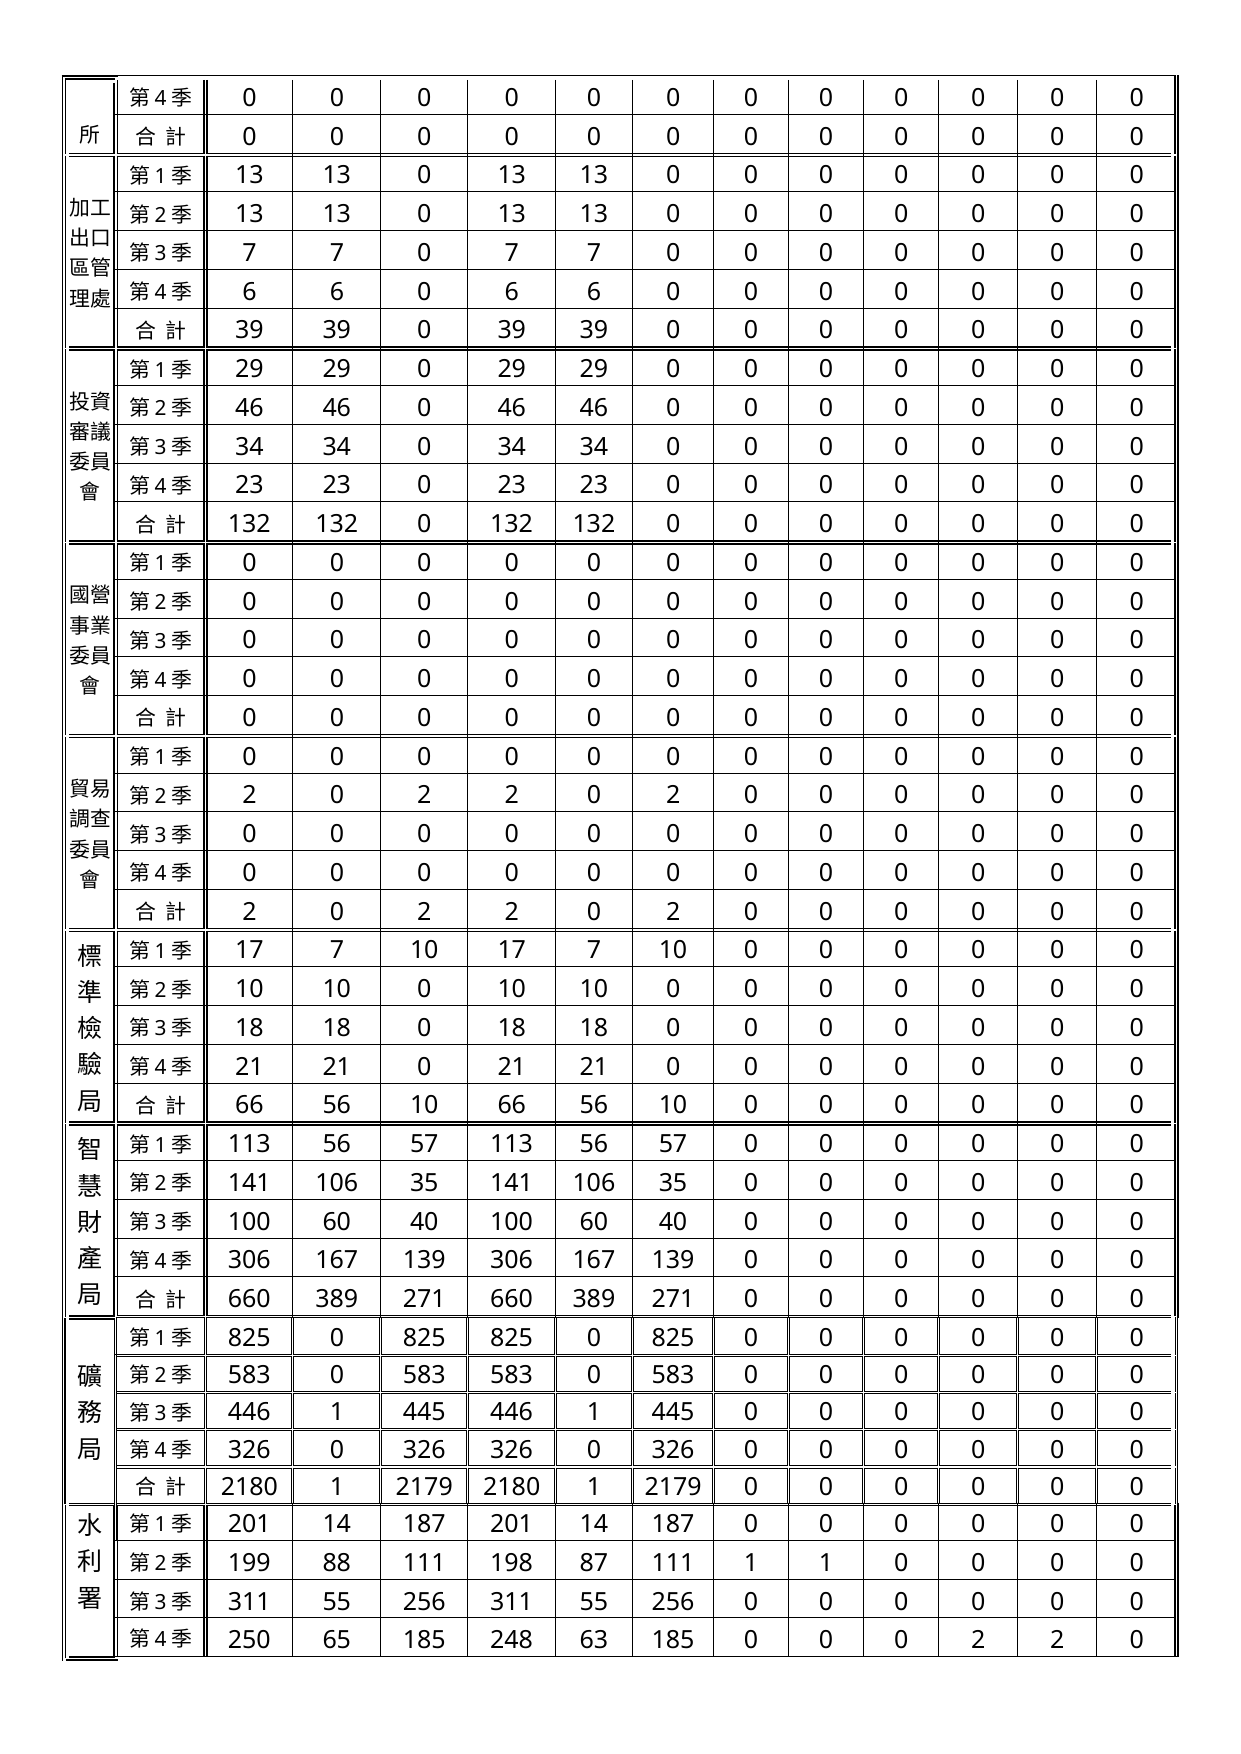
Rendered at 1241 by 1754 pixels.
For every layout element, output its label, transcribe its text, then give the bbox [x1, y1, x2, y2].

table_cell 0 [789, 657, 863, 695]
table_cell 0 [381, 967, 467, 1005]
table_cell 0 [1018, 1045, 1096, 1082]
table_cell 13 [208, 157, 292, 191]
table_cell 326 [207, 1431, 291, 1465]
table_cell 1 [557, 1469, 631, 1502]
table_cell 0 [790, 1357, 862, 1391]
table_cell 0 [294, 1357, 379, 1391]
table_cell 35 [633, 1161, 713, 1199]
table_cell 0 [381, 657, 467, 695]
table_cell 311 [468, 1580, 555, 1617]
table_cell 0 [1018, 502, 1096, 540]
table_cell 0 [864, 1200, 938, 1237]
table_cell 0 [714, 657, 788, 695]
table_cell 326 [382, 1431, 466, 1465]
table_cell 2180 [207, 1469, 291, 1502]
table_cell 0 [789, 1277, 863, 1315]
table_cell 0 [468, 619, 555, 656]
table_cell 2 [381, 774, 467, 811]
table_cell 271 [381, 1277, 467, 1315]
table_cell 0 [939, 738, 1017, 772]
table_cell 0 [381, 851, 467, 889]
table_cell 0 [714, 425, 788, 462]
table_cell 201 [208, 1506, 292, 1540]
table_cell 第 3 季 [118, 1580, 203, 1617]
table_cell 第 1 季 [118, 545, 203, 579]
table_cell 0 [864, 351, 938, 385]
table_cell 0 [1097, 696, 1174, 734]
table_cell 0 [789, 192, 863, 230]
table_cell 0 [1097, 309, 1174, 346]
table_cell 14 [556, 1506, 632, 1540]
table_cell 660 [468, 1277, 555, 1315]
table_cell 0 [1018, 967, 1096, 1005]
table_cell 2 [939, 1618, 1017, 1656]
table_cell 187 [633, 1506, 713, 1540]
table_cell 0 [714, 1618, 788, 1656]
table_cell 第 3 季 [118, 619, 203, 656]
table_cell 0 [1097, 464, 1174, 501]
table_cell 17 [208, 932, 292, 966]
table_cell 0 [1097, 270, 1174, 307]
table_cell 0 [714, 932, 788, 966]
table_cell 合 計 [118, 1084, 203, 1121]
table_cell 0 [939, 932, 1017, 966]
table_cell 0 [556, 115, 632, 152]
table_cell 0 [633, 270, 713, 307]
table_cell 0 [468, 696, 555, 734]
table_cell 825 [207, 1318, 291, 1354]
table_cell 0 [714, 1126, 788, 1160]
table_cell 合 計 [118, 890, 203, 927]
table_cell 0 [1097, 153, 1176, 191]
table_cell 投資審議委員會 [64, 346, 116, 540]
table_cell 0 [205, 76, 293, 114]
table_cell 326 [634, 1431, 712, 1465]
table_cell 0 [1097, 231, 1174, 269]
table_cell 合 計 [118, 115, 203, 152]
table_cell 13 [293, 157, 380, 191]
table_cell 0 [381, 192, 467, 230]
table_cell 0 [790, 1469, 862, 1502]
table_cell 0 [1097, 1239, 1174, 1276]
table_cell 0 [381, 115, 467, 152]
table_cell 0 [715, 1469, 787, 1502]
table_cell 0 [865, 1357, 937, 1391]
table_cell 271 [633, 1277, 713, 1315]
table_cell 0 [939, 157, 1017, 191]
table_cell 6 [468, 270, 555, 307]
table_cell 合 計 [118, 696, 203, 734]
table_cell 第 3 季 [118, 231, 203, 269]
table_cell 0 [1097, 851, 1174, 889]
table_cell 0 [714, 231, 788, 269]
table_cell 0 [940, 1357, 1016, 1391]
table_cell 39 [556, 309, 632, 346]
table_cell 825 [469, 1318, 554, 1354]
table_cell 0 [633, 425, 713, 462]
table_cell 2 [468, 774, 555, 811]
table_cell 17 [468, 932, 555, 966]
table_cell 0 [714, 1006, 788, 1044]
table_cell 0 [1098, 1354, 1175, 1391]
table_cell 13 [468, 157, 555, 191]
table_cell 第 4 季 [118, 1618, 203, 1656]
table_cell 0 [556, 812, 632, 850]
table_cell 113 [208, 1126, 292, 1160]
table_cell 0 [1018, 1239, 1096, 1276]
table_cell 第 4 季 [118, 851, 203, 889]
table_cell 34 [293, 425, 380, 462]
table_cell 0 [715, 1431, 787, 1465]
table_cell 7 [556, 932, 632, 966]
table_cell 0 [293, 812, 380, 850]
table_cell 29 [293, 351, 380, 385]
table_cell 34 [556, 425, 632, 462]
table_cell 0 [633, 851, 713, 889]
table_cell 6 [556, 270, 632, 307]
table_cell 1 [294, 1394, 379, 1428]
table_cell 198 [468, 1541, 555, 1578]
table_cell 389 [556, 1277, 632, 1315]
table_cell 0 [1018, 1541, 1096, 1578]
table_cell 0 [633, 812, 713, 850]
table_cell 0 [557, 1431, 631, 1465]
table_cell 0 [1018, 157, 1096, 191]
table_cell 0 [864, 386, 938, 424]
table_cell 國營事業委員會 [64, 540, 116, 734]
table_cell 46 [293, 386, 380, 424]
table_cell 0 [939, 1161, 1017, 1199]
table_cell 0 [714, 502, 788, 540]
table_cell 34 [468, 425, 555, 462]
table_cell 0 [1018, 580, 1096, 617]
table_cell 0 [1097, 76, 1174, 114]
table_cell 0 [864, 1126, 938, 1160]
table_cell 141 [468, 1161, 555, 1199]
table_cell 0 [381, 619, 467, 656]
table_cell 智慧財產局 [64, 1121, 116, 1315]
table_cell 第 1 季 [117, 1318, 204, 1354]
table_cell 0 [1018, 932, 1096, 966]
table_cell 0 [714, 192, 788, 230]
table_cell 0 [714, 386, 788, 424]
table_cell 0 [1018, 696, 1096, 734]
table_cell 0 [789, 851, 863, 889]
table_cell 0 [1097, 1618, 1174, 1656]
table_cell 0 [789, 270, 863, 307]
table_cell 132 [556, 502, 632, 540]
table_cell 0 [294, 1431, 379, 1465]
table_cell 0 [864, 1045, 938, 1082]
table_cell 0 [1097, 502, 1174, 540]
table_cell 0 [1097, 774, 1174, 811]
table_cell 29 [208, 351, 292, 385]
table_cell 0 [556, 890, 632, 927]
table_cell 2179 [382, 1469, 466, 1502]
table_cell 0 [1097, 1315, 1176, 1354]
table_cell 2 [208, 774, 292, 811]
table_cell 0 [1097, 386, 1174, 424]
table_cell 0 [864, 502, 938, 540]
table_cell 46 [556, 386, 632, 424]
table_cell 0 [864, 738, 938, 772]
table_cell 46 [208, 386, 292, 424]
table_cell 10 [381, 1084, 467, 1121]
table_cell 0 [790, 1318, 862, 1354]
table_cell 第 3 季 [118, 812, 203, 850]
table_cell 0 [556, 545, 632, 579]
table_cell 合 計 [118, 1277, 203, 1315]
table_cell 0 [789, 812, 863, 850]
table_cell 0 [1018, 386, 1096, 424]
table_cell 0 [789, 696, 863, 734]
table_cell 39 [208, 309, 292, 346]
table_cell 0 [939, 425, 1017, 462]
table_cell 13 [468, 192, 555, 230]
table_cell 250 [208, 1618, 292, 1656]
table_cell 0 [1018, 115, 1096, 152]
table_cell 0 [864, 1006, 938, 1044]
table_cell 0 [939, 696, 1017, 734]
table_cell 0 [1018, 464, 1096, 501]
table_cell 0 [1097, 1541, 1174, 1578]
table_cell 0 [715, 1318, 787, 1354]
table_cell 0 [939, 502, 1017, 540]
table_cell 所 [64, 77, 116, 152]
table_cell 0 [633, 231, 713, 269]
table_cell 0 [789, 1161, 863, 1199]
table_cell 0 [1018, 1161, 1096, 1199]
table_cell 10 [293, 967, 380, 1005]
table_cell 0 [1019, 1318, 1095, 1354]
table_cell 1 [557, 1394, 631, 1428]
table_cell 0 [789, 967, 863, 1005]
table_cell 0 [293, 115, 380, 152]
table_cell 0 [864, 545, 938, 579]
table_cell 0 [714, 545, 788, 579]
table_cell 100 [208, 1200, 292, 1237]
table_cell 0 [789, 1084, 863, 1121]
table_cell 10 [468, 967, 555, 1005]
table_cell 0 [714, 115, 788, 152]
table_cell 167 [556, 1239, 632, 1276]
table_cell 0 [789, 545, 863, 579]
table_cell 0 [864, 425, 938, 462]
table_cell 0 [381, 1045, 467, 1082]
table_cell 合 計 [117, 1469, 204, 1502]
table_cell 0 [864, 309, 938, 346]
table_cell 0 [293, 774, 380, 811]
table_cell 0 [864, 619, 938, 656]
table_cell 0 [294, 1318, 379, 1354]
table_cell 0 [939, 76, 1017, 114]
table_cell 0 [381, 545, 467, 579]
table_cell 35 [381, 1161, 467, 1199]
table_cell 18 [468, 1006, 555, 1044]
table_cell 0 [381, 425, 467, 462]
table_cell 0 [1018, 657, 1096, 695]
table_cell 0 [557, 1357, 631, 1391]
table_cell 0 [789, 1618, 863, 1656]
table_cell 合 計 [118, 502, 203, 540]
table_cell 第 2 季 [117, 1357, 204, 1391]
table_cell 0 [381, 696, 467, 734]
table_cell 0 [633, 386, 713, 424]
table_cell 0 [864, 580, 938, 617]
table_cell 0 [789, 580, 863, 617]
table_cell 0 [864, 1580, 938, 1617]
table_cell 0 [381, 351, 467, 385]
table_cell 0 [208, 738, 292, 772]
table_cell 60 [293, 1200, 380, 1237]
table_cell 0 [1018, 351, 1096, 385]
table_cell 0 [1097, 657, 1174, 695]
table_cell 0 [864, 192, 938, 230]
table_cell 第 3 季 [118, 1200, 203, 1237]
table_cell 0 [1097, 734, 1176, 772]
table_cell 0 [633, 157, 713, 191]
table_cell 0 [1097, 1391, 1176, 1428]
table_cell 0 [1097, 192, 1174, 230]
table_cell 0 [939, 1239, 1017, 1276]
table_cell 0 [633, 738, 713, 772]
table_cell 0 [208, 696, 292, 734]
table_cell 0 [939, 1045, 1017, 1082]
table_cell 0 [714, 890, 788, 927]
table_cell 0 [208, 580, 292, 617]
table_cell 256 [633, 1580, 713, 1617]
table_cell 0 [789, 932, 863, 966]
table_cell 0 [381, 502, 467, 540]
table_cell 0 [865, 1469, 937, 1502]
table_cell 57 [381, 1126, 467, 1160]
table_cell 0 [789, 1506, 863, 1540]
table_cell 7 [208, 231, 292, 269]
table_cell 0 [1097, 1200, 1174, 1237]
table_cell 56 [556, 1126, 632, 1160]
table_cell 0 [939, 545, 1017, 579]
table_cell 0 [1018, 890, 1096, 927]
table_cell 311 [208, 1580, 292, 1617]
table_cell 第 2 季 [118, 192, 203, 230]
table_cell 0 [556, 657, 632, 695]
table_cell 106 [556, 1161, 632, 1199]
table_cell 87 [556, 1541, 632, 1578]
table_cell 0 [293, 580, 380, 617]
table_cell 0 [864, 1161, 938, 1199]
table_cell 0 [293, 738, 380, 772]
table_cell 0 [381, 580, 467, 617]
table_cell 446 [207, 1394, 291, 1428]
table_cell 0 [789, 1006, 863, 1044]
table_cell 0 [789, 1200, 863, 1237]
table_cell 0 [1018, 76, 1097, 114]
table_cell 0 [940, 1318, 1016, 1354]
table_cell 0 [632, 76, 713, 114]
table_cell 132 [208, 502, 292, 540]
table_cell 23 [293, 464, 380, 501]
table_cell 0 [789, 115, 863, 152]
table_cell 0 [789, 502, 863, 540]
table_cell 0 [1018, 1506, 1096, 1540]
table_cell 第 1 季 [118, 157, 203, 191]
table_cell 0 [714, 580, 788, 617]
table_cell 0 [714, 351, 788, 385]
table_cell 0 [864, 115, 938, 152]
table_cell 0 [939, 1200, 1017, 1237]
table_cell 132 [293, 502, 380, 540]
table_cell 第 4 季 [118, 1239, 203, 1276]
table_cell 0 [556, 619, 632, 656]
table_cell 29 [556, 351, 632, 385]
table_cell 0 [1018, 1006, 1096, 1044]
table_cell 0 [293, 619, 380, 656]
table_cell 0 [293, 545, 380, 579]
table_cell 0 [939, 270, 1017, 307]
table_cell 0 [1097, 812, 1174, 850]
table_cell 0 [865, 1318, 937, 1354]
table_cell 0 [1097, 1161, 1174, 1199]
table_cell 39 [293, 309, 380, 346]
table_cell 0 [715, 1394, 787, 1428]
table_cell 0 [789, 1045, 863, 1082]
table_cell 2 [633, 890, 713, 927]
table_cell 0 [864, 890, 938, 927]
table_cell 第 1 季 [118, 1126, 203, 1160]
table_cell 0 [789, 619, 863, 656]
table_cell 0 [208, 657, 292, 695]
table_cell 0 [940, 1431, 1016, 1465]
table_cell 0 [790, 1394, 862, 1428]
table_cell 56 [293, 1126, 380, 1160]
table_cell 10 [381, 932, 467, 966]
table_cell 57 [633, 1126, 713, 1160]
table_cell 0 [939, 851, 1017, 889]
table_cell 0 [633, 351, 713, 385]
table_cell 0 [381, 1006, 467, 1044]
table_cell 0 [865, 1431, 937, 1465]
table_cell 0 [381, 309, 467, 346]
table_cell 1 [714, 1541, 788, 1578]
table_cell 0 [864, 231, 938, 269]
table_cell 18 [556, 1006, 632, 1044]
table_cell 0 [864, 1506, 938, 1540]
table_cell 0 [1018, 1277, 1096, 1315]
table_cell 446 [469, 1394, 554, 1428]
table_cell 56 [556, 1084, 632, 1121]
table_cell 0 [714, 851, 788, 889]
table_cell 21 [556, 1045, 632, 1082]
table_cell 0 [1097, 967, 1174, 1005]
table_cell 0 [380, 76, 468, 114]
table_cell 0 [208, 619, 292, 656]
table_cell 第 3 季 [117, 1394, 204, 1428]
table_cell 88 [293, 1541, 380, 1578]
table_cell 0 [633, 619, 713, 656]
table_cell 0 [939, 890, 1017, 927]
table_cell 0 [633, 580, 713, 617]
table_cell 0 [939, 1084, 1017, 1121]
table_cell 583 [382, 1357, 466, 1391]
table_cell 0 [714, 1506, 788, 1540]
table_cell 0 [1097, 1045, 1174, 1082]
table_cell 0 [714, 774, 788, 811]
table_cell 0 [788, 76, 863, 114]
table_cell 0 [1018, 1126, 1096, 1160]
table_cell 0 [714, 1045, 788, 1082]
table_cell 0 [633, 657, 713, 695]
table_cell 0 [633, 502, 713, 540]
table_cell 0 [556, 580, 632, 617]
table_cell 139 [381, 1239, 467, 1276]
table_cell 0 [864, 1277, 938, 1315]
table_cell 660 [208, 1277, 292, 1315]
table_cell 0 [293, 890, 380, 927]
table_cell 583 [634, 1357, 712, 1391]
table_cell 23 [556, 464, 632, 501]
table_cell 0 [714, 76, 788, 114]
table_cell 第 2 季 [118, 1161, 203, 1199]
table_cell 256 [381, 1580, 467, 1617]
table_cell 0 [714, 157, 788, 191]
table_cell 0 [864, 657, 938, 695]
table_cell 825 [634, 1318, 712, 1354]
table_cell 0 [1018, 851, 1096, 889]
table_cell 0 [714, 619, 788, 656]
table_cell 0 [557, 1318, 631, 1354]
table_cell 0 [208, 545, 292, 579]
table_cell 7 [468, 231, 555, 269]
table_cell 0 [1097, 346, 1176, 385]
table_cell 0 [789, 464, 863, 501]
table_cell 0 [468, 657, 555, 695]
table_cell 0 [789, 738, 863, 772]
table_cell 65 [293, 1618, 380, 1656]
table_cell 第 4 季 [117, 1431, 204, 1465]
table_cell 21 [208, 1045, 292, 1082]
table_cell 0 [789, 351, 863, 385]
table_cell 0 [1019, 1431, 1095, 1465]
table_cell 7 [293, 932, 380, 966]
table_cell 0 [939, 774, 1017, 811]
table_cell 0 [1097, 928, 1176, 966]
table_cell 111 [381, 1541, 467, 1578]
table_cell 0 [939, 1006, 1017, 1044]
table_cell 0 [381, 812, 467, 850]
table_cell 6 [208, 270, 292, 307]
table_cell 10 [208, 967, 292, 1005]
table_cell 0 [1097, 1121, 1176, 1160]
table_cell 0 [1018, 425, 1096, 462]
table_cell 0 [1018, 1580, 1096, 1617]
table_cell 0 [789, 425, 863, 462]
table_cell 0 [1018, 545, 1096, 579]
table_cell 加工出口區管理處 [64, 153, 116, 346]
table_cell 0 [293, 76, 380, 114]
table_cell 0 [789, 774, 863, 811]
table_cell 第 2 季 [118, 967, 203, 1005]
table_cell 23 [208, 464, 292, 501]
table_cell 0 [939, 1126, 1017, 1160]
table_cell 0 [633, 696, 713, 734]
table_cell 第 1 季 [118, 932, 203, 966]
table_cell 0 [293, 657, 380, 695]
table_cell 0 [1097, 1084, 1174, 1121]
table_cell 13 [293, 192, 380, 230]
table_cell 2 [208, 890, 292, 927]
table_cell 0 [633, 309, 713, 346]
table_cell 0 [381, 386, 467, 424]
table_cell 306 [468, 1239, 555, 1276]
table_cell 23 [468, 464, 555, 501]
table_cell 139 [633, 1239, 713, 1276]
table_cell 第 4 季 [118, 1045, 203, 1082]
table_cell 第 2 季 [118, 386, 203, 424]
table_cell 第 4 季 [116, 76, 205, 114]
table_cell 0 [939, 1506, 1017, 1540]
table_cell 326 [469, 1431, 554, 1465]
table_cell 1 [789, 1541, 863, 1578]
table_cell 第 1 季 [118, 1506, 203, 1540]
table_cell 0 [1018, 738, 1096, 772]
table_cell 7 [556, 231, 632, 269]
table_cell 21 [468, 1045, 555, 1082]
table_cell 1 [294, 1469, 379, 1502]
table_cell 445 [382, 1394, 466, 1428]
table_cell 2 [1018, 1618, 1096, 1656]
table_cell 0 [789, 231, 863, 269]
table_cell 0 [939, 580, 1017, 617]
table_cell 0 [939, 309, 1017, 346]
table_cell 0 [864, 1239, 938, 1276]
table_cell 0 [633, 967, 713, 1005]
table_cell 0 [714, 1161, 788, 1199]
table_cell 0 [939, 967, 1017, 1005]
table_cell 0 [1097, 619, 1174, 656]
table_cell 0 [714, 1084, 788, 1121]
table_cell 132 [468, 502, 555, 540]
table_cell 6 [293, 270, 380, 307]
table_cell 14 [293, 1506, 380, 1540]
table_cell 0 [1097, 580, 1174, 617]
table_cell 0 [208, 851, 292, 889]
table_cell 0 [1018, 270, 1096, 307]
table_cell 0 [940, 1469, 1016, 1502]
table_cell 第 4 季 [118, 657, 203, 695]
table_cell 0 [468, 851, 555, 889]
table_cell 39 [468, 309, 555, 346]
table_cell 0 [381, 231, 467, 269]
table_cell 0 [633, 545, 713, 579]
table_cell 46 [468, 386, 555, 424]
table_cell 0 [939, 115, 1017, 152]
table_cell 0 [468, 115, 555, 152]
table_cell 0 [1097, 1006, 1174, 1044]
table_cell 0 [633, 192, 713, 230]
table_cell 0 [714, 967, 788, 1005]
table_cell 第 4 季 [118, 464, 203, 501]
table_cell 第 3 季 [118, 1006, 203, 1044]
table_cell 0 [940, 1394, 1016, 1428]
table_cell 水利署 [66, 1503, 114, 1656]
table_cell 0 [864, 967, 938, 1005]
table_cell 0 [714, 1239, 788, 1276]
table_cell 111 [633, 1541, 713, 1578]
table_cell 0 [863, 76, 938, 114]
table_cell 0 [1097, 1580, 1174, 1617]
table_cell 0 [939, 619, 1017, 656]
table_cell 0 [556, 774, 632, 811]
table_cell 10 [633, 932, 713, 966]
table_cell 55 [556, 1580, 632, 1617]
table_cell 0 [633, 115, 713, 152]
table_cell 18 [293, 1006, 380, 1044]
table_cell 0 [939, 1277, 1017, 1315]
table_cell 201 [468, 1506, 555, 1540]
table_cell 0 [381, 738, 467, 772]
table_cell 0 [1019, 1469, 1095, 1502]
table_cell 40 [633, 1200, 713, 1237]
table_cell 13 [556, 192, 632, 230]
table_cell 2179 [634, 1469, 712, 1502]
table_cell 113 [468, 1126, 555, 1160]
table_cell 0 [789, 386, 863, 424]
table_cell 0 [789, 890, 863, 927]
table_cell 167 [293, 1239, 380, 1276]
table_cell 0 [208, 115, 292, 152]
table_cell 0 [381, 270, 467, 307]
table_cell 0 [1097, 540, 1176, 579]
table_cell 0 [468, 580, 555, 617]
table_cell 0 [864, 696, 938, 734]
table_cell 0 [864, 1618, 938, 1656]
table_cell 0 [293, 851, 380, 889]
table_cell 0 [865, 1394, 937, 1428]
table_cell 389 [293, 1277, 380, 1315]
table_cell 2 [468, 890, 555, 927]
table_cell 0 [864, 932, 938, 966]
table_cell 40 [381, 1200, 467, 1237]
table_cell 0 [1097, 1277, 1174, 1315]
table_cell 0 [939, 192, 1017, 230]
table_cell 56 [293, 1084, 380, 1121]
table_cell 第 2 季 [118, 774, 203, 811]
table_cell 0 [468, 545, 555, 579]
table_cell 13 [208, 192, 292, 230]
table_cell 0 [939, 231, 1017, 269]
table_cell 66 [208, 1084, 292, 1121]
table_cell 第 4 季 [118, 270, 203, 307]
table_cell 0 [864, 851, 938, 889]
table_cell 貿易調查委員會 [64, 734, 116, 927]
table_cell 0 [1018, 309, 1096, 346]
table_cell 0 [939, 464, 1017, 501]
table_cell 0 [1097, 890, 1174, 927]
table_cell 0 [939, 657, 1017, 695]
table_cell 0 [715, 1357, 787, 1391]
table_cell 55 [293, 1580, 380, 1617]
table_cell 0 [864, 464, 938, 501]
table_cell 60 [556, 1200, 632, 1237]
table_cell 0 [633, 1045, 713, 1082]
table_cell 0 [864, 157, 938, 191]
table_cell 21 [293, 1045, 380, 1082]
table_cell 0 [293, 696, 380, 734]
table_cell 0 [556, 738, 632, 772]
table_cell 0 [714, 812, 788, 850]
table_cell 0 [1018, 1084, 1096, 1121]
table_cell 0 [1018, 1200, 1096, 1237]
table_cell 第 1 季 [118, 351, 203, 385]
table_cell 0 [1097, 1428, 1176, 1465]
table_cell 0 [714, 1200, 788, 1237]
table_cell 825 [382, 1318, 466, 1354]
table_cell 10 [633, 1084, 713, 1121]
table_cell 0 [714, 309, 788, 346]
table_cell 0 [555, 76, 632, 114]
table_cell 0 [939, 1580, 1017, 1617]
table_cell 0 [714, 270, 788, 307]
table_cell 7 [293, 231, 380, 269]
table_cell 第 1 季 [118, 738, 203, 772]
table_cell 0 [714, 1277, 788, 1315]
table_cell 0 [208, 812, 292, 850]
table_cell 0 [1018, 619, 1096, 656]
table_cell 0 [939, 386, 1017, 424]
table_cell 0 [714, 1580, 788, 1617]
table_cell 66 [468, 1084, 555, 1121]
table_cell 0 [468, 76, 555, 114]
table_cell 0 [864, 1541, 938, 1578]
table_cell 0 [1018, 812, 1096, 850]
table_cell 13 [556, 157, 632, 191]
table_cell 0 [1019, 1357, 1095, 1391]
table_cell 第 2 季 [118, 1541, 203, 1578]
table_cell 0 [1097, 1465, 1176, 1502]
table_cell 0 [468, 738, 555, 772]
table_cell 0 [790, 1431, 862, 1465]
table_cell 0 [633, 1006, 713, 1044]
table_cell 標準檢驗局 [64, 928, 116, 1121]
table_cell 185 [381, 1618, 467, 1656]
table_cell 63 [556, 1618, 632, 1656]
table_cell 0 [789, 1126, 863, 1160]
table_cell 0 [1019, 1394, 1095, 1428]
table_cell 0 [633, 464, 713, 501]
table_cell 0 [939, 351, 1017, 385]
table_cell 0 [1018, 192, 1096, 230]
table_cell 第 3 季 [118, 425, 203, 462]
table_cell 2180 [469, 1469, 554, 1502]
table_cell 0 [789, 157, 863, 191]
table_cell 18 [208, 1006, 292, 1044]
table_cell 29 [468, 351, 555, 385]
table_cell 0 [1018, 774, 1096, 811]
table_cell 0 [1097, 1503, 1175, 1540]
table_cell 0 [714, 738, 788, 772]
table_cell 0 [939, 812, 1017, 850]
table_cell 0 [864, 774, 938, 811]
table_cell 2 [633, 774, 713, 811]
table_cell 306 [208, 1239, 292, 1276]
table_cell 0 [789, 1580, 863, 1617]
table_cell 0 [381, 157, 467, 191]
table_cell 0 [556, 696, 632, 734]
table_cell 0 [1018, 231, 1096, 269]
table_cell 34 [208, 425, 292, 462]
table_cell 礦務局 [64, 1315, 116, 1502]
table_cell 0 [864, 270, 938, 307]
table_cell 第 2 季 [118, 580, 203, 617]
table_cell 合 計 [118, 309, 203, 346]
table_cell 0 [789, 309, 863, 346]
table_cell 248 [468, 1618, 555, 1656]
table_cell 100 [468, 1200, 555, 1237]
table_cell 2 [381, 890, 467, 927]
table_cell 0 [864, 812, 938, 850]
table_cell 0 [556, 851, 632, 889]
table_cell 199 [208, 1541, 292, 1578]
table_cell 0 [468, 812, 555, 850]
table_cell 0 [381, 464, 467, 501]
table_cell 0 [1097, 115, 1174, 152]
table_cell 0 [789, 1239, 863, 1276]
table_cell 106 [293, 1161, 380, 1199]
table_cell 0 [864, 1084, 938, 1121]
table_cell 10 [556, 967, 632, 1005]
table_cell 583 [469, 1357, 554, 1391]
table_cell 0 [1097, 425, 1174, 462]
table_cell 0 [714, 464, 788, 501]
table_cell 187 [381, 1506, 467, 1540]
table_cell 0 [714, 696, 788, 734]
table_cell 0 [939, 1541, 1017, 1578]
table_cell 141 [208, 1161, 292, 1199]
table_cell 185 [633, 1618, 713, 1656]
table_cell 445 [634, 1394, 712, 1428]
table_cell 583 [207, 1357, 291, 1391]
